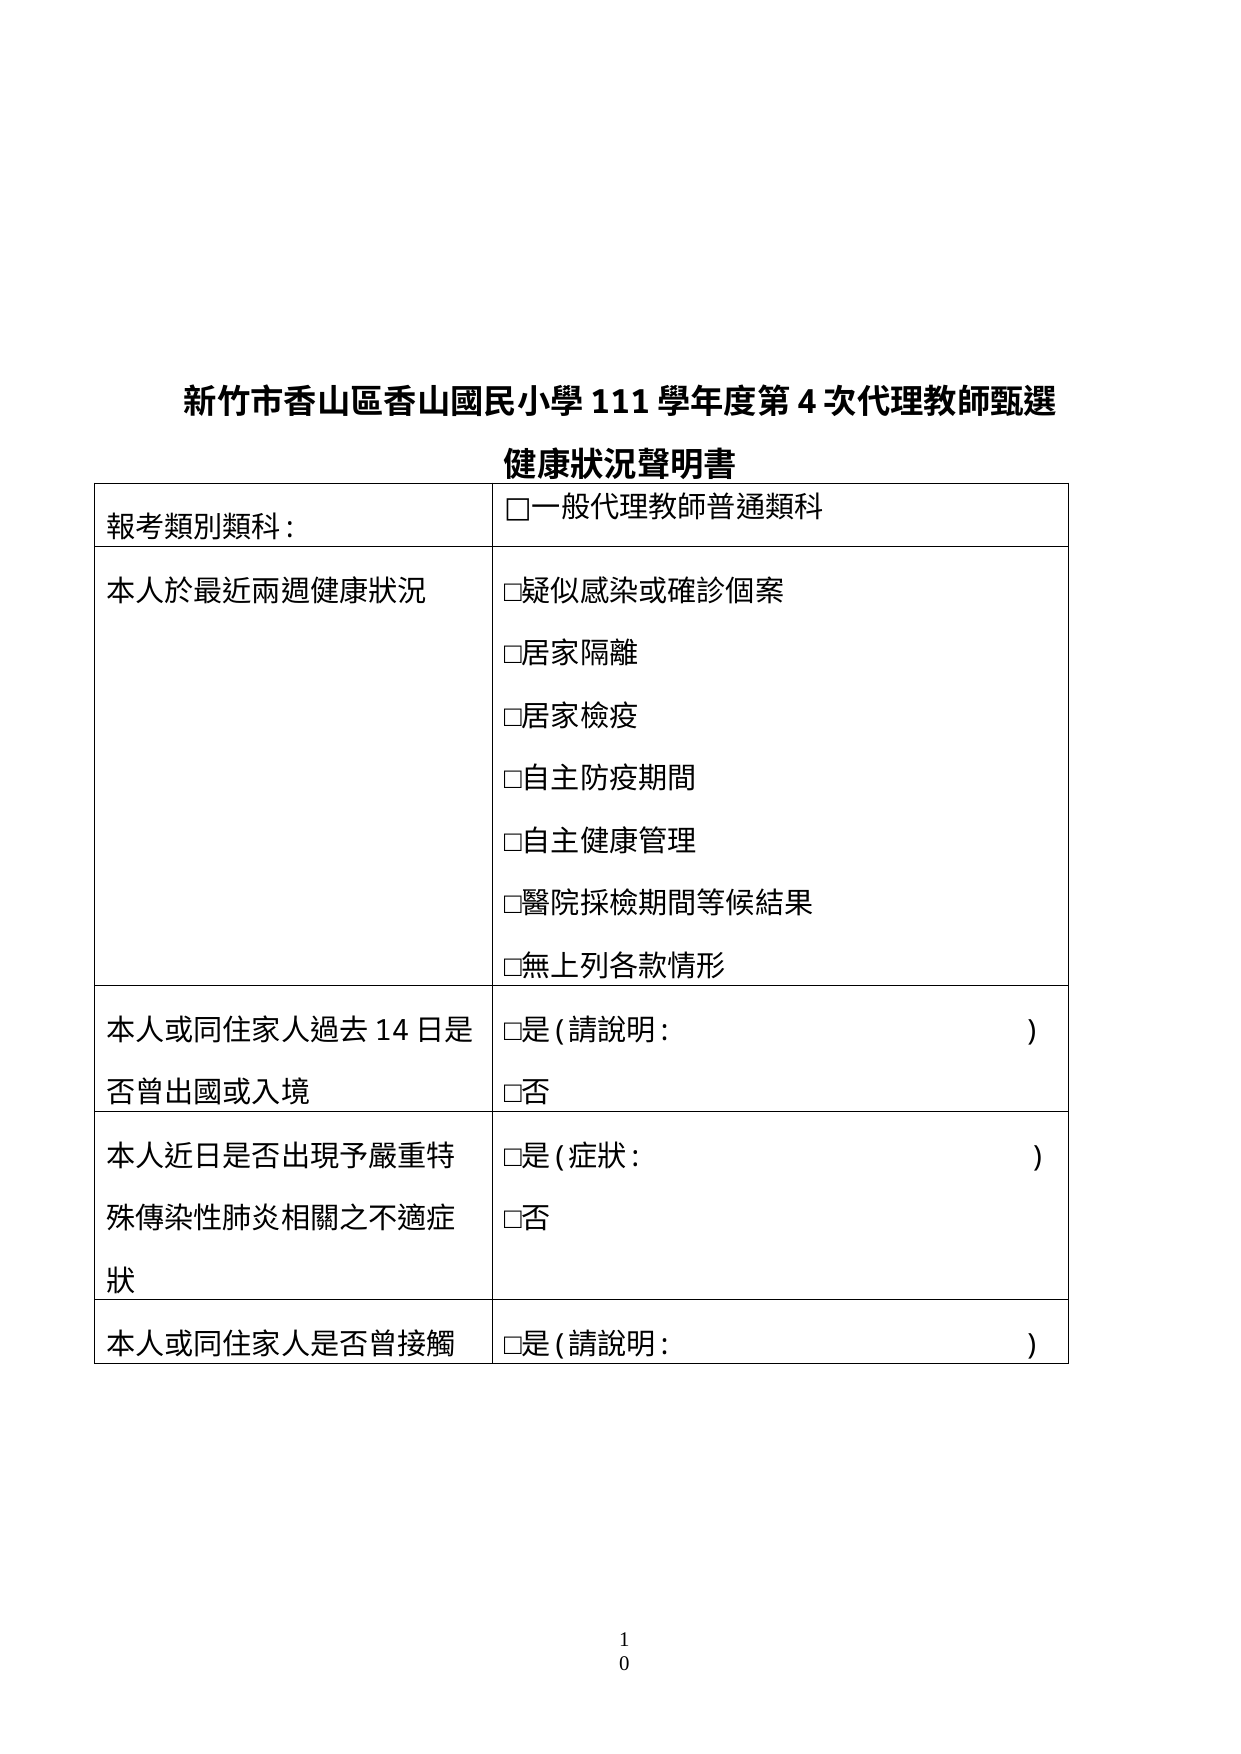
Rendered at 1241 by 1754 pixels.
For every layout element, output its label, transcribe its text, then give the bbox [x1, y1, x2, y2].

table_cell 本人近日是否出現予嚴重特殊傳染性肺炎相關之不適症狀 [95, 1112, 492, 1299]
table_cell □是(請說明: ) □否 [493, 986, 1068, 1111]
text 新竹市香山區香山國民小學111學年度第4次代理教師甄選 [94, 358, 1146, 420]
table_cell 本人或同住家人是否曾接觸 [95, 1300, 492, 1363]
text 健康狀況聲明書 [94, 420, 1146, 483]
table_header 報考類別類科: [95, 484, 492, 546]
table_cell □是(請說明: ) [493, 1300, 1068, 1363]
table_cell 本人或同住家人過去14日是否曾出國或入境 [95, 986, 492, 1111]
table_cell 本人於最近兩週健康狀況 [95, 547, 492, 985]
table_header □一般代理教師普通類科 [493, 484, 1068, 546]
table_cell □是(症狀: ) □否 [493, 1112, 1068, 1299]
table_cell □疑似感染或確診個案 □居家隔離 □居家檢疫 □自主防疫期間 □自主健康管理 □醫院採檢期間等候結果 □無上列各款情形 [493, 547, 1068, 985]
